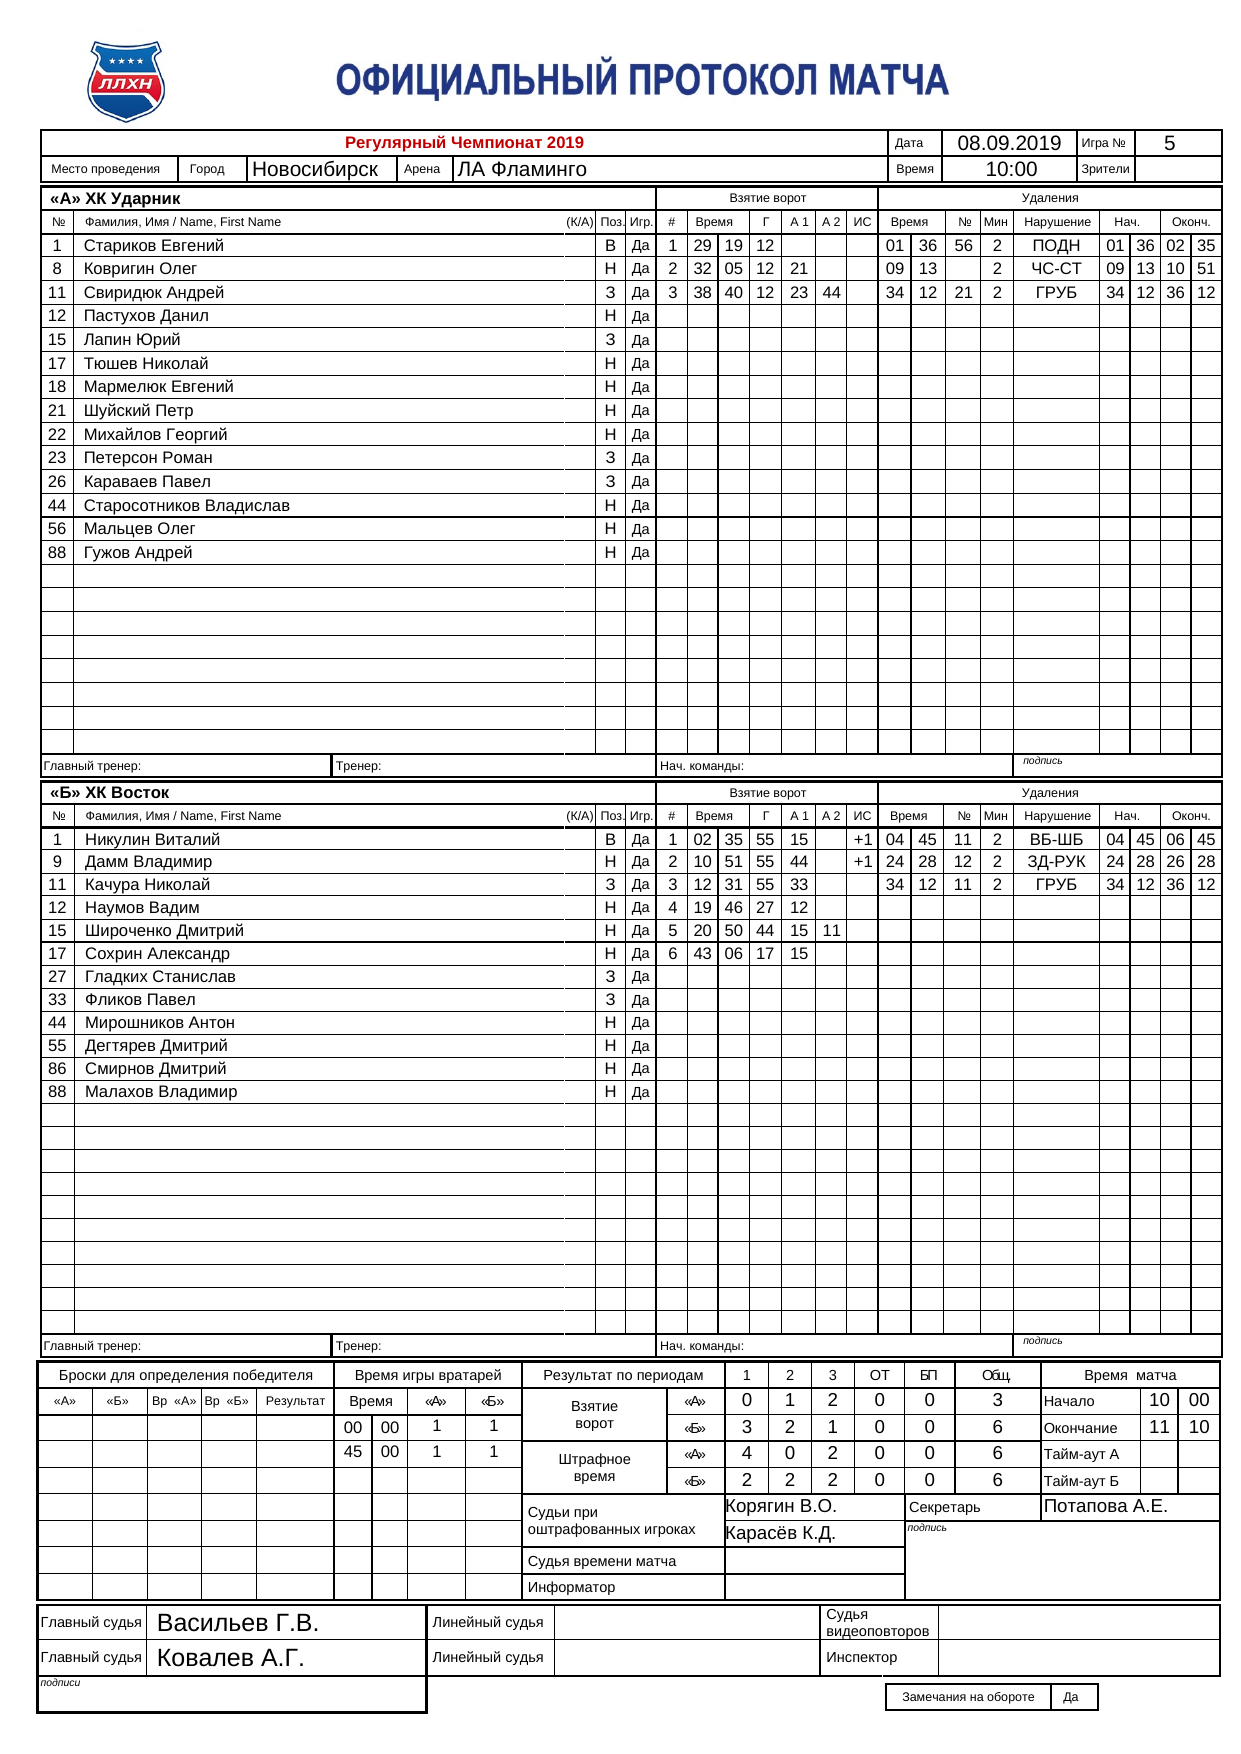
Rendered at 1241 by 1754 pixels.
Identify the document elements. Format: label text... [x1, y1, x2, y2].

table_cell [782, 683, 815, 706]
table_cell [1161, 989, 1190, 1011]
table_cell [1131, 896, 1160, 918]
table_cell [847, 305, 877, 327]
table_cell [912, 1035, 943, 1057]
table_cell [847, 612, 877, 634]
table_cell [981, 470, 1013, 493]
table_cell Время [879, 211, 945, 233]
table_cell 8 [42, 257, 73, 280]
table_cell [1161, 541, 1190, 564]
table_cell [1192, 707, 1221, 729]
table_cell [1014, 730, 1099, 753]
table_cell [1192, 730, 1221, 753]
table_cell [750, 1173, 781, 1195]
table_cell [981, 659, 1013, 682]
table_cell [719, 470, 749, 493]
table_cell [565, 829, 595, 849]
table_cell Город [179, 157, 246, 181]
table_cell [782, 659, 815, 682]
table_cell [466, 1547, 521, 1573]
table_cell [944, 1196, 980, 1218]
table_cell [688, 1219, 717, 1241]
table_cell [39, 1468, 92, 1493]
table_cell 2 [657, 850, 687, 872]
table_cell [847, 518, 877, 540]
table_cell [1192, 328, 1221, 351]
table_cell [202, 1494, 256, 1520]
table_cell [688, 352, 717, 374]
table_cell [626, 1288, 655, 1310]
table_cell Фамилия, Имя / Name, First Name [74, 211, 565, 233]
table_cell [408, 1468, 465, 1493]
table_cell 0 [855, 1415, 904, 1440]
table_cell [782, 1127, 815, 1149]
table_cell [42, 588, 73, 611]
table_cell [816, 989, 846, 1011]
table_cell [912, 588, 945, 611]
table_cell [782, 1150, 815, 1172]
table_cell [1131, 518, 1160, 540]
table_cell [565, 1104, 595, 1126]
table_cell [912, 1150, 943, 1172]
table_cell [981, 1127, 1013, 1149]
table_cell [1192, 446, 1221, 469]
table_cell [596, 1127, 625, 1149]
table_cell [719, 707, 749, 729]
table_header Общ. [956, 1363, 1040, 1387]
table_cell Главный тренер: [42, 1335, 330, 1356]
table_cell 55 [750, 850, 781, 872]
table_cell [782, 1219, 815, 1241]
table_cell 01 [879, 235, 910, 256]
table_cell [688, 518, 717, 540]
table_cell 9 [42, 850, 74, 872]
table_header 1 [726, 1363, 768, 1387]
table_cell [657, 1219, 687, 1241]
table_cell [750, 683, 781, 706]
table_cell [879, 1058, 910, 1079]
table_cell 50 [719, 920, 749, 941]
table_cell [944, 1242, 980, 1264]
table_cell [1100, 896, 1129, 918]
table_cell [847, 470, 877, 493]
table_cell [946, 565, 980, 587]
table_cell [1192, 1058, 1221, 1079]
table_cell Карасёв К.Д. [726, 1521, 904, 1546]
table_cell [626, 1104, 655, 1126]
table_cell Оконч. [1161, 211, 1221, 233]
table_cell [912, 376, 945, 398]
table_cell [879, 966, 910, 987]
table_cell Да [626, 518, 655, 540]
table_cell № [42, 805, 74, 826]
table_cell [816, 305, 846, 327]
table_cell Дегтярев Дмитрий [75, 1035, 564, 1057]
table_cell [688, 636, 717, 658]
table_cell [1161, 1265, 1190, 1287]
table_cell [750, 636, 781, 658]
table_cell [626, 683, 655, 706]
table_cell [981, 730, 1013, 753]
table_cell 1 [657, 829, 687, 849]
table_cell [782, 352, 815, 374]
table_cell [466, 1521, 521, 1546]
table_cell З [596, 874, 625, 895]
table_cell [657, 1081, 687, 1103]
table_cell [782, 470, 815, 493]
table_cell [879, 423, 910, 445]
table_cell [1161, 1127, 1190, 1149]
table_cell [626, 1265, 655, 1287]
table_cell [1131, 1081, 1160, 1103]
table_cell Дамм Владимир [75, 850, 564, 872]
table_cell Результат [257, 1389, 333, 1413]
table_cell [93, 1441, 147, 1467]
table_cell [883, 1677, 1220, 1681]
table_cell [719, 636, 749, 658]
table_cell [74, 636, 564, 658]
table_cell [257, 1494, 333, 1520]
table_cell [719, 518, 749, 540]
table_cell [912, 494, 945, 516]
table_cell 15 [42, 328, 73, 351]
table_cell 2 [981, 850, 1013, 872]
table_cell [847, 943, 877, 964]
table_cell Да [626, 541, 655, 564]
table_cell [1161, 1012, 1190, 1033]
table_cell [750, 612, 781, 634]
table_cell [1131, 1012, 1160, 1033]
table_cell Мин [981, 805, 1013, 826]
table_cell [847, 1196, 877, 1218]
table_cell [946, 683, 980, 706]
table_cell [1192, 305, 1221, 327]
table_cell [816, 1196, 846, 1218]
table_cell 34 [1100, 874, 1129, 895]
table_cell [879, 1265, 910, 1287]
table_cell [657, 352, 687, 374]
table_cell 17 [750, 943, 781, 964]
table_cell [1131, 966, 1160, 987]
table_cell [879, 943, 910, 964]
table_cell [657, 494, 687, 516]
table_cell [1100, 1150, 1129, 1172]
table_cell [1131, 1150, 1160, 1172]
table_cell [1161, 896, 1190, 918]
table_cell А 1 [782, 211, 815, 233]
table_cell [565, 1311, 595, 1333]
table_cell [565, 423, 595, 445]
table_cell [74, 565, 564, 587]
table_cell [847, 636, 877, 658]
table_cell [981, 541, 1013, 564]
table_cell [688, 446, 717, 469]
table_cell [1192, 588, 1221, 611]
table_cell [257, 1521, 333, 1546]
table_cell [816, 470, 846, 493]
table_cell [1192, 518, 1221, 540]
table_cell [373, 1574, 407, 1599]
table_cell Смирнов Дмитрий [75, 1058, 564, 1079]
table_cell [912, 966, 943, 987]
table_cell [816, 494, 846, 516]
table_cell 1 [408, 1441, 465, 1467]
table_cell [688, 730, 717, 753]
table_cell [912, 470, 945, 493]
table_cell [1100, 989, 1129, 1011]
table_cell [257, 1547, 333, 1573]
table_cell [1131, 1104, 1160, 1126]
table_cell [657, 305, 687, 327]
table_cell [565, 235, 595, 256]
table_cell [816, 423, 846, 445]
table_cell 5 [657, 920, 687, 941]
table_cell [847, 399, 877, 422]
table_cell 10 [1141, 1389, 1177, 1413]
table_cell Главный тренер: [42, 755, 330, 776]
table_cell # [657, 805, 687, 826]
table_cell +1 [847, 829, 877, 849]
table_cell [1161, 683, 1190, 706]
table_cell 36 [1131, 235, 1160, 256]
table_cell [879, 1173, 910, 1195]
table_cell [782, 1288, 815, 1310]
table_cell 2 [981, 281, 1013, 303]
table_cell [596, 1242, 625, 1264]
table_cell 12 [688, 874, 717, 895]
table_cell Фамилия, Имя / Name, First Name [75, 805, 565, 826]
table_cell [719, 1058, 749, 1079]
table_cell «А» [408, 1389, 465, 1413]
table_cell [1131, 1035, 1160, 1057]
table_cell [816, 874, 846, 895]
table_cell [847, 423, 877, 445]
table_cell Да [626, 470, 655, 493]
table_cell [816, 683, 846, 706]
table_cell [1131, 376, 1160, 398]
table_cell [1131, 683, 1160, 706]
table_cell А 2 [816, 211, 846, 233]
table_cell [1192, 989, 1221, 1011]
table_cell Зрители [1078, 157, 1134, 181]
table_cell [565, 1127, 595, 1149]
table_cell 21 [42, 399, 73, 422]
table_cell Михайлов Георгий [74, 423, 564, 445]
table_cell Н [596, 399, 625, 422]
table_cell [1192, 1150, 1221, 1172]
table_header Удаления [879, 783, 1221, 803]
table_cell [782, 305, 815, 327]
table_cell 44 [42, 1012, 74, 1033]
table_cell [1131, 305, 1160, 327]
table_header 5 [1136, 131, 1221, 155]
table_cell Петерсон Роман [74, 446, 564, 469]
table_cell [944, 1150, 980, 1172]
table_cell [1014, 989, 1099, 1011]
picture [5, 28, 1179, 129]
table_cell [596, 588, 625, 611]
table_cell Окончание [1042, 1415, 1140, 1440]
table_cell [847, 1173, 877, 1195]
table_cell [912, 1127, 943, 1149]
table_cell [816, 612, 846, 634]
table_cell [657, 328, 687, 351]
table_cell № [42, 211, 73, 233]
table_cell Н [596, 896, 625, 918]
table_cell [816, 850, 846, 872]
table_cell 27 [750, 896, 781, 918]
table_cell [816, 659, 846, 682]
table_cell № [946, 211, 980, 233]
table_cell [1100, 352, 1129, 374]
table_cell [981, 565, 1013, 587]
table_cell [816, 1058, 846, 1079]
table_cell 0 [855, 1442, 904, 1467]
table_cell [912, 920, 943, 941]
table_cell 15 [42, 920, 74, 941]
table_cell [750, 518, 781, 540]
table_cell ВБ-ШБ [1014, 829, 1099, 849]
table_cell 15 [782, 943, 815, 964]
table_cell [688, 612, 717, 634]
table_cell [847, 920, 877, 941]
table_cell [1141, 1468, 1177, 1493]
table_cell 6 [657, 943, 687, 964]
table_cell 56 [946, 235, 980, 256]
table_header Взятие ворот [657, 188, 877, 209]
table_cell [981, 920, 1013, 941]
table_cell [946, 612, 980, 634]
table_cell 3 [657, 281, 687, 303]
table_cell [657, 588, 687, 611]
table_cell 20 [688, 920, 717, 941]
table_cell [626, 1242, 655, 1264]
table_cell 11 [944, 829, 980, 849]
table_cell [912, 399, 945, 422]
table_cell [1100, 565, 1129, 587]
table_cell [912, 683, 945, 706]
table_cell [202, 1521, 256, 1546]
table_cell Поз. [596, 805, 625, 826]
table_cell 19 [719, 235, 749, 256]
table_cell [1131, 352, 1160, 374]
table_cell [946, 659, 980, 682]
table_cell [946, 518, 980, 540]
table_header 2 [769, 1363, 811, 1387]
table_cell [816, 518, 846, 540]
table_cell [408, 1494, 465, 1520]
table_cell 1 [42, 829, 74, 849]
table_cell [657, 612, 687, 634]
table_cell Начало [1042, 1389, 1140, 1413]
table_cell [1014, 659, 1099, 682]
table_cell [939, 1640, 1219, 1675]
table_cell [1161, 1081, 1190, 1103]
table_cell [912, 1104, 943, 1126]
table_cell [1014, 1104, 1099, 1126]
table_cell [944, 966, 980, 987]
table_cell [981, 1150, 1013, 1172]
table_cell [1014, 305, 1099, 327]
table_cell [946, 494, 980, 516]
table_cell [1131, 707, 1160, 729]
table_cell [657, 730, 687, 753]
table_cell [1014, 896, 1099, 918]
table_cell [782, 1035, 815, 1057]
table_header ОТ [855, 1363, 904, 1387]
table_cell [373, 1521, 407, 1546]
table_header БП [905, 1363, 954, 1387]
table_cell [782, 1012, 815, 1033]
table_cell [719, 588, 749, 611]
table_cell Новосибирск [248, 157, 396, 181]
table_cell [565, 399, 595, 422]
table_cell 88 [42, 541, 73, 564]
table_header Броски для определения победителя [39, 1363, 333, 1387]
table_cell [750, 1219, 781, 1241]
table_cell [750, 1081, 781, 1103]
table_cell [1131, 1265, 1160, 1287]
table_cell Время [889, 157, 941, 181]
table_header Регулярный Чемпионат 2019 [42, 131, 887, 155]
table_cell [565, 1173, 595, 1195]
table_cell [257, 1416, 333, 1440]
table_cell [75, 1173, 564, 1195]
table_cell 0 [905, 1389, 954, 1413]
table_cell [879, 1104, 910, 1126]
table_cell [1100, 1265, 1129, 1287]
table_cell 44 [42, 494, 73, 516]
table_cell [657, 636, 687, 658]
table_cell [981, 518, 1013, 540]
table_cell [912, 541, 945, 564]
table_cell 1 [812, 1415, 854, 1440]
table_cell 12 [782, 896, 815, 918]
table_cell [596, 659, 625, 682]
table_cell «А» [668, 1442, 724, 1467]
table_cell [944, 1219, 980, 1241]
table_cell [657, 1288, 687, 1310]
table_cell [719, 1311, 749, 1333]
table_cell [750, 966, 781, 987]
table_cell [1131, 446, 1160, 469]
table_cell [565, 494, 595, 516]
table_cell Штрафное время [523, 1442, 666, 1493]
table_cell [719, 989, 749, 1011]
table_cell ПОДН [1014, 235, 1099, 256]
table_cell [565, 850, 595, 872]
table_cell [912, 1173, 943, 1195]
table_cell [719, 1012, 749, 1033]
table_cell 12 [42, 305, 73, 327]
table_cell [1192, 470, 1221, 493]
table_cell [1131, 399, 1160, 422]
table_cell [816, 1173, 846, 1195]
table_cell [912, 565, 945, 587]
table_cell [944, 1311, 980, 1333]
table_cell [912, 423, 945, 445]
table_cell Васильев Г.В. [147, 1606, 425, 1639]
table_cell [657, 1012, 687, 1033]
table_cell 00 [373, 1416, 407, 1440]
table_cell [39, 1574, 92, 1599]
table_cell 46 [719, 896, 749, 918]
table_cell [879, 636, 910, 658]
table_cell [688, 1058, 717, 1079]
table_cell [202, 1547, 256, 1573]
table_cell [1100, 659, 1129, 682]
table_cell [1131, 494, 1160, 516]
table_cell З [596, 966, 625, 987]
table_cell [1192, 1127, 1221, 1149]
table_cell 12 [42, 896, 74, 918]
table_cell [912, 943, 943, 964]
table_cell 28 [1131, 850, 1160, 872]
table_cell 2 [812, 1442, 854, 1467]
table_cell [879, 683, 910, 706]
table_cell Гладких Станислав [75, 966, 564, 987]
table_cell Да [626, 305, 655, 327]
table_cell «Б» [668, 1468, 724, 1493]
table_cell [782, 565, 815, 587]
table_cell [750, 446, 781, 469]
table_cell [847, 1288, 877, 1310]
table_cell [1161, 470, 1190, 493]
table_cell Ковригин Олег [74, 257, 564, 280]
table_cell Да [626, 328, 655, 351]
table_cell [1014, 1242, 1099, 1264]
table_cell [74, 659, 564, 682]
table_cell Н [596, 423, 625, 445]
table_cell 86 [42, 1058, 74, 1079]
table_cell [847, 1104, 877, 1126]
table_cell [981, 1058, 1013, 1079]
table_cell [93, 1416, 147, 1440]
table_cell Нач. команды: [657, 1335, 1012, 1356]
table_cell [1192, 1288, 1221, 1310]
table_cell [75, 1265, 564, 1287]
table_cell 11 [816, 920, 846, 941]
table_cell [626, 730, 655, 753]
table_cell [1014, 328, 1099, 351]
table_cell [1192, 565, 1221, 587]
table_cell [565, 896, 595, 918]
table_cell 45 [1131, 829, 1160, 849]
table_cell [912, 730, 945, 753]
table_cell 12 [1192, 874, 1221, 895]
table_cell [1014, 470, 1099, 493]
table_cell Тюшев Николай [74, 352, 564, 374]
table_cell [42, 1104, 74, 1126]
table_cell 12 [1192, 281, 1221, 303]
table_cell [719, 1104, 749, 1126]
table_cell [879, 328, 910, 351]
table_cell [1161, 305, 1190, 327]
table_cell Игр. [626, 805, 655, 826]
table_cell [1192, 541, 1221, 564]
table_cell Да [626, 281, 655, 303]
table_cell [596, 1196, 625, 1218]
table_cell [148, 1547, 201, 1573]
table_cell [816, 1081, 846, 1103]
table_cell Вр «А» [148, 1389, 201, 1413]
table_cell [1100, 376, 1129, 398]
table_header Удаления [879, 188, 1221, 209]
table_cell [719, 1242, 749, 1264]
table_cell [1014, 1173, 1099, 1195]
table_cell [626, 565, 655, 587]
table_cell [75, 1311, 564, 1333]
table_cell В [596, 235, 625, 256]
table_cell [847, 588, 877, 611]
table_cell ЗД-РУК [1014, 850, 1099, 872]
table_cell [719, 565, 749, 587]
table_cell [879, 920, 910, 941]
table_cell [565, 1058, 595, 1079]
table_cell [626, 1127, 655, 1149]
table_cell [93, 1521, 147, 1546]
table_cell 02 [1161, 235, 1190, 256]
table_cell [782, 966, 815, 987]
table_cell 55 [750, 874, 781, 895]
table_cell [847, 1012, 877, 1033]
table_cell [688, 470, 717, 493]
table_cell Шуйский Петр [74, 399, 564, 422]
table_cell [1100, 470, 1129, 493]
table_cell Информатор [523, 1575, 724, 1599]
table_cell [816, 446, 846, 469]
table_cell 24 [879, 850, 910, 872]
table_cell [93, 1574, 147, 1599]
table_cell [688, 989, 717, 1011]
table_header Результат по периодам [523, 1363, 724, 1387]
table_cell [782, 1196, 815, 1218]
table_cell [688, 399, 717, 422]
table_cell [1014, 1219, 1099, 1241]
table_cell [257, 1441, 333, 1467]
table_cell [847, 683, 877, 706]
table_cell [565, 470, 595, 493]
table_cell [428, 1677, 882, 1711]
table_cell [981, 305, 1013, 327]
table_cell 55 [42, 1035, 74, 1057]
table_cell [912, 1081, 943, 1103]
table_cell Н [596, 943, 625, 964]
table_cell [93, 1547, 147, 1573]
table_cell [981, 896, 1013, 918]
table_cell 1 [408, 1416, 465, 1440]
table_cell [879, 1311, 910, 1333]
table_cell [1131, 1196, 1160, 1218]
table_cell [981, 1081, 1013, 1103]
table_cell [466, 1468, 521, 1493]
table_cell Взятие ворот [523, 1389, 666, 1440]
table_cell [1161, 352, 1190, 374]
table_cell [847, 989, 877, 1011]
table_cell 23 [782, 281, 815, 303]
table_cell [1192, 1311, 1221, 1333]
table_cell [1161, 1219, 1190, 1241]
table_cell 28 [1192, 850, 1221, 872]
table_cell [42, 1196, 74, 1218]
table_cell [1099, 1682, 1220, 1711]
table_cell [719, 612, 749, 634]
table_cell [657, 1058, 687, 1079]
table_cell [1014, 1265, 1099, 1287]
table_cell [847, 730, 877, 753]
table_cell 44 [750, 920, 781, 941]
table_cell [688, 1035, 717, 1057]
table_cell [981, 446, 1013, 469]
table_cell +1 [847, 850, 877, 872]
table_cell [719, 1288, 749, 1310]
table_cell [912, 659, 945, 682]
table_cell 35 [1192, 235, 1221, 256]
table_cell 51 [719, 850, 749, 872]
table_cell [750, 1311, 781, 1333]
table_cell 3 [956, 1389, 1040, 1413]
table_cell [981, 376, 1013, 398]
table_cell [750, 305, 781, 327]
table_cell Инспектор [821, 1640, 938, 1675]
table_cell [335, 1574, 371, 1599]
table_cell [879, 494, 910, 516]
table_cell [750, 565, 781, 587]
table_cell Игр. [626, 211, 655, 233]
table_cell [1131, 920, 1160, 941]
table_cell [565, 352, 595, 374]
table_cell [847, 352, 877, 374]
table_cell 17 [42, 943, 74, 964]
table_cell [42, 565, 73, 587]
table_cell [782, 730, 815, 753]
table_cell Судьи при оштрафованных игроках [523, 1495, 724, 1546]
table_cell [1161, 966, 1190, 987]
table_cell [657, 423, 687, 445]
table_cell [1100, 1311, 1129, 1333]
table_cell Да [626, 896, 655, 918]
table_cell 12 [750, 281, 781, 303]
table_cell [912, 989, 943, 1011]
table_cell А 2 [816, 805, 846, 826]
table_cell [596, 565, 625, 587]
table_cell [565, 707, 595, 729]
table_cell [1192, 399, 1221, 422]
table_cell 36 [1161, 281, 1190, 303]
table_cell 0 [855, 1389, 904, 1413]
table_cell [1014, 494, 1099, 516]
table_cell Н [596, 352, 625, 374]
table_cell [1192, 896, 1221, 918]
table_cell [1014, 1058, 1099, 1079]
table_cell 1 [769, 1389, 811, 1413]
table_cell [939, 1606, 1219, 1639]
table_cell 2 [769, 1468, 811, 1493]
table_cell [688, 494, 717, 516]
table_cell В [596, 829, 625, 849]
table_cell [42, 612, 73, 634]
table_cell 36 [912, 235, 945, 256]
table_cell [565, 1288, 595, 1310]
table_cell Мирошников Антон [75, 1012, 564, 1033]
table_cell [1100, 1058, 1129, 1079]
table_cell [946, 730, 980, 753]
table_cell 18 [42, 376, 73, 398]
table_cell 6 [956, 1468, 1040, 1493]
table_cell Да [626, 1081, 655, 1103]
table_cell [466, 1574, 521, 1599]
table_cell [688, 1288, 717, 1310]
table_cell 29 [688, 235, 717, 256]
table_cell [879, 446, 910, 469]
table_cell [1161, 399, 1190, 422]
table_cell [782, 588, 815, 611]
table_cell Да [626, 920, 655, 941]
table_cell [1131, 1219, 1160, 1241]
table_cell [626, 1150, 655, 1172]
table_cell [1131, 1173, 1160, 1195]
table_cell [1014, 1311, 1099, 1333]
table_cell [879, 305, 910, 327]
table_cell [946, 707, 980, 729]
table_cell [657, 1035, 687, 1057]
table_cell [1131, 470, 1160, 493]
table_cell [565, 518, 595, 540]
table_cell Да [626, 966, 655, 987]
table_cell 6 [956, 1415, 1040, 1440]
table_cell [782, 235, 815, 256]
table_cell [565, 943, 595, 964]
table_cell [816, 636, 846, 658]
table_cell [596, 1104, 625, 1126]
table_cell Н [596, 920, 625, 941]
table_cell 0 [855, 1468, 904, 1493]
table_cell [912, 1311, 943, 1333]
table_cell [816, 966, 846, 987]
table_cell 19 [688, 896, 717, 918]
table_cell [750, 730, 781, 753]
table_cell [1161, 1150, 1190, 1172]
table_cell [816, 352, 846, 374]
table_cell Потапова А.Е. [1042, 1495, 1219, 1520]
table_cell [1192, 612, 1221, 634]
table_cell 1 [42, 235, 73, 256]
table_cell [816, 1265, 846, 1287]
table_cell [42, 730, 73, 753]
table_cell [335, 1547, 371, 1573]
table_cell [879, 352, 910, 374]
table_cell [847, 446, 877, 469]
table_cell [39, 1521, 92, 1546]
table_cell 44 [816, 281, 846, 303]
table_cell [782, 541, 815, 564]
table_cell [596, 1311, 625, 1333]
table_cell [626, 1311, 655, 1333]
table_cell [1100, 328, 1129, 351]
table_cell 45 [912, 829, 943, 849]
table_cell 02 [688, 829, 717, 849]
table_cell [1192, 920, 1221, 941]
table_cell Да [626, 1058, 655, 1079]
table_cell [1131, 1311, 1160, 1333]
table_cell [719, 423, 749, 445]
table_cell [565, 328, 595, 351]
table_cell [981, 612, 1013, 634]
table_cell [42, 1311, 74, 1333]
table_cell [657, 659, 687, 682]
table_cell [847, 565, 877, 587]
table_cell [981, 1104, 1013, 1126]
table_cell [847, 1035, 877, 1057]
table_cell 15 [782, 829, 815, 849]
table_cell [1014, 1196, 1099, 1218]
table_cell [1100, 518, 1129, 540]
table_cell [74, 707, 564, 729]
table_cell Судья времени матча [523, 1548, 724, 1573]
table_cell [1014, 943, 1099, 964]
table_cell [1014, 1150, 1099, 1172]
table_cell 05 [719, 257, 749, 280]
table_cell [688, 707, 717, 729]
table_cell [1161, 328, 1190, 351]
table_cell [816, 1127, 846, 1149]
table_cell [373, 1547, 407, 1573]
table_cell Корягин В.О. [726, 1495, 904, 1520]
table_cell [1100, 423, 1129, 445]
table_cell [74, 588, 564, 611]
table_cell [74, 612, 564, 634]
table_cell [750, 659, 781, 682]
table_cell [1100, 541, 1129, 564]
table_cell [750, 470, 781, 493]
table_cell Секретарь [906, 1495, 1040, 1520]
table_cell [148, 1441, 201, 1467]
table_cell [75, 1150, 564, 1172]
table_cell [93, 1494, 147, 1520]
table_cell [1100, 1196, 1129, 1218]
table_cell 11 [1141, 1415, 1177, 1440]
table_cell [42, 1288, 74, 1310]
table_cell 10 [688, 850, 717, 872]
table_cell [750, 494, 781, 516]
table_cell [565, 588, 595, 611]
table_cell [816, 328, 846, 351]
table_cell Главный судья [39, 1606, 146, 1639]
table_cell 36 [1161, 874, 1190, 895]
table_cell Караваев Павел [74, 470, 564, 493]
table_cell [847, 1150, 877, 1172]
table_cell [782, 1311, 815, 1333]
table_cell [555, 1640, 819, 1675]
table_header Время игры вратарей [335, 1363, 521, 1387]
table_cell Мармелюк Евгений [74, 376, 564, 398]
table_cell [688, 376, 717, 398]
table_cell 3 [657, 874, 687, 895]
table_cell [782, 328, 815, 351]
table_cell [408, 1521, 465, 1546]
table_cell [912, 1219, 943, 1241]
table_cell [1136, 157, 1221, 181]
table_cell [719, 446, 749, 469]
table_cell [408, 1574, 465, 1599]
table_cell [816, 257, 846, 280]
table_cell [912, 305, 945, 327]
table_cell Н [596, 494, 625, 516]
table_cell [944, 1288, 980, 1310]
table_cell [946, 423, 980, 445]
table_cell Г [750, 211, 781, 233]
table_cell [688, 328, 717, 351]
table_cell 12 [1131, 281, 1160, 303]
table_cell [42, 1219, 74, 1241]
table_cell Широченко Дмитрий [75, 920, 564, 941]
table_cell 13 [912, 257, 945, 280]
table_cell [944, 1035, 980, 1057]
table_cell [596, 1265, 625, 1287]
table_cell [981, 707, 1013, 729]
table_cell [565, 1219, 595, 1241]
table_cell [565, 966, 595, 987]
table_cell [719, 1196, 749, 1218]
table_cell [565, 1081, 595, 1103]
table_cell [148, 1574, 201, 1599]
table_cell 21 [946, 281, 980, 303]
table_cell [596, 1150, 625, 1172]
table_cell 45 [335, 1441, 371, 1467]
table_cell [657, 966, 687, 987]
table_cell «А» [39, 1389, 92, 1413]
table_cell подписи [39, 1677, 425, 1711]
table_cell [657, 1265, 687, 1287]
table_cell ЧС-СТ [1014, 257, 1099, 280]
table_cell [148, 1416, 201, 1440]
table_cell [1100, 305, 1129, 327]
table_cell [626, 612, 655, 634]
table_cell ИС [847, 211, 877, 233]
table_cell [719, 541, 749, 564]
table_cell [657, 376, 687, 398]
table_cell № [944, 805, 980, 826]
table_cell 0 [726, 1389, 768, 1413]
table_cell [657, 399, 687, 422]
table_cell [847, 235, 877, 256]
table_cell [688, 588, 717, 611]
table_cell [565, 989, 595, 1011]
table_cell [688, 305, 717, 327]
table_cell [1192, 1081, 1221, 1103]
table_cell [1100, 943, 1129, 964]
table_cell [75, 1288, 564, 1310]
table_cell Да [626, 1012, 655, 1033]
table_cell 28 [912, 850, 943, 872]
table_cell [816, 707, 846, 729]
table_cell Время [688, 805, 749, 826]
table_cell 32 [688, 257, 717, 280]
table_cell [555, 1606, 819, 1639]
table_cell [565, 920, 595, 941]
table_cell [1014, 1012, 1099, 1033]
table_cell Н [596, 541, 625, 564]
table_cell [1192, 943, 1221, 964]
table_cell [782, 399, 815, 422]
table_cell [879, 399, 910, 422]
table_cell Да [626, 399, 655, 422]
table_cell [1100, 1173, 1129, 1195]
table_cell [946, 376, 980, 398]
table_cell [847, 257, 877, 280]
table_cell [879, 1127, 910, 1149]
table_cell [782, 707, 815, 729]
table_cell Старосотников Владислав [74, 494, 564, 516]
table_cell [750, 423, 781, 445]
table_cell [719, 399, 749, 422]
table_cell [688, 541, 717, 564]
table_cell [847, 1127, 877, 1149]
table_cell [626, 707, 655, 729]
table_cell [688, 659, 717, 682]
table_cell [782, 612, 815, 634]
table_cell [1014, 518, 1099, 540]
table_cell [565, 376, 595, 398]
table_cell [782, 1058, 815, 1079]
table_cell Никулин Виталий [75, 829, 564, 849]
table_cell [42, 659, 73, 682]
table_cell 38 [688, 281, 717, 303]
table_cell [408, 1547, 465, 1573]
table_header Взятие ворот [657, 783, 877, 803]
table_cell 01 [1100, 235, 1129, 256]
table_cell [879, 1288, 910, 1310]
table_cell [39, 1494, 92, 1520]
table_cell [750, 1127, 781, 1149]
table_cell [946, 541, 980, 564]
table_cell [1100, 612, 1129, 634]
table_cell 00 [335, 1416, 371, 1440]
table_cell Линейный судья [428, 1606, 554, 1639]
table_cell [657, 565, 687, 587]
table_cell [1100, 1081, 1129, 1103]
table_cell Вр «Б» [202, 1389, 256, 1413]
table_cell [1131, 636, 1160, 658]
table_cell Пастухов Данил [74, 305, 564, 327]
table_cell [719, 1265, 749, 1287]
table_cell [719, 494, 749, 516]
table_cell [688, 423, 717, 445]
table_cell Да [626, 943, 655, 964]
table_cell [1161, 588, 1190, 611]
table_cell 55 [750, 829, 781, 849]
table_cell [42, 1242, 74, 1264]
table_cell [1192, 494, 1221, 516]
table_cell [946, 588, 980, 611]
table_cell [565, 257, 595, 280]
table_cell [1192, 1265, 1221, 1287]
table_cell Да [626, 235, 655, 256]
table_cell [750, 399, 781, 422]
table_cell [1100, 1288, 1129, 1310]
table_cell [782, 1081, 815, 1103]
table_cell [657, 518, 687, 540]
table_cell [719, 352, 749, 374]
table_cell Время [335, 1389, 407, 1413]
table_cell [1161, 1035, 1190, 1057]
table_cell 09 [1100, 257, 1129, 280]
table_cell [688, 1173, 717, 1195]
table_cell [42, 1150, 74, 1172]
table_cell [1192, 1104, 1221, 1126]
table_cell [1161, 730, 1190, 753]
table_cell 11 [42, 874, 74, 895]
table_cell [912, 518, 945, 540]
table_cell [981, 399, 1013, 422]
table_cell [1161, 376, 1190, 398]
table_cell [1014, 541, 1099, 564]
table_cell [816, 399, 846, 422]
table_cell [1192, 352, 1221, 374]
table_cell [657, 1127, 687, 1149]
table_cell Место проведения [42, 157, 177, 181]
table_cell Сохрин Александр [75, 943, 564, 964]
table_cell 34 [879, 874, 910, 895]
table_cell 17 [42, 352, 73, 374]
table_cell [657, 470, 687, 493]
table_cell [879, 376, 910, 398]
table_cell [782, 636, 815, 658]
table_cell [74, 683, 564, 706]
table_cell [944, 989, 980, 1011]
table_cell [1100, 683, 1129, 706]
table_cell 2 [981, 874, 1013, 895]
table_cell [946, 352, 980, 374]
table_cell Тренер: [333, 755, 655, 776]
table_cell [657, 1196, 687, 1218]
table_cell [816, 1219, 846, 1241]
table_cell 09 [879, 257, 910, 280]
table_cell [1100, 1127, 1129, 1149]
table_cell [1100, 1219, 1129, 1241]
table_cell 00 [1179, 1389, 1219, 1413]
table_cell [1161, 1311, 1190, 1333]
table_cell [1131, 989, 1160, 1011]
table_cell [202, 1441, 256, 1467]
table_cell # [657, 211, 687, 233]
table_cell [565, 305, 595, 327]
table_cell 4 [726, 1442, 768, 1467]
table_cell [944, 1104, 980, 1126]
table_cell [782, 494, 815, 516]
table_cell 27 [42, 966, 74, 987]
table_cell Арена [398, 157, 452, 181]
table_header Дата [889, 131, 941, 155]
table_header «А» ХК Ударник [42, 188, 655, 209]
table_cell ГРУБ [1014, 874, 1099, 895]
table_cell Да [626, 257, 655, 280]
table_cell [1192, 659, 1221, 682]
table_cell [1131, 588, 1160, 611]
table_cell [847, 1311, 877, 1333]
table_cell [912, 636, 945, 658]
table_cell [565, 874, 595, 895]
table_cell [750, 541, 781, 564]
table_cell [1131, 565, 1160, 587]
table_cell 4 [657, 896, 687, 918]
table_cell 22 [42, 423, 73, 445]
table_cell Малахов Владимир [75, 1081, 564, 1103]
table_cell [981, 494, 1013, 516]
table_cell [847, 1265, 877, 1287]
table_cell [944, 1265, 980, 1287]
table_cell [981, 683, 1013, 706]
table_cell [1014, 920, 1099, 941]
table_cell [1014, 612, 1099, 634]
table_cell 0 [769, 1442, 811, 1467]
table_cell А 1 [782, 805, 815, 826]
table_cell 88 [42, 1081, 74, 1103]
table_cell ИС [847, 805, 877, 826]
table_cell [912, 1242, 943, 1264]
table_cell 10 [1161, 257, 1190, 280]
table_cell [1161, 446, 1190, 469]
table_cell 2 [981, 257, 1013, 280]
table_cell [1161, 659, 1190, 682]
table_cell [657, 989, 687, 1011]
table_cell «Б» [668, 1415, 724, 1440]
table_cell [847, 1058, 877, 1079]
table_cell 12 [912, 874, 943, 895]
table_cell [39, 1416, 92, 1440]
table_cell 26 [42, 470, 73, 493]
table_cell [626, 1219, 655, 1241]
table_cell [1192, 1012, 1221, 1033]
table_cell [42, 1127, 74, 1149]
table_cell 10:00 [943, 157, 1076, 181]
table_cell [1161, 1104, 1190, 1126]
table_cell Да [626, 874, 655, 895]
table_cell [981, 588, 1013, 611]
table_cell [816, 730, 846, 753]
table_cell 0 [905, 1415, 954, 1440]
table_cell [1161, 943, 1190, 964]
table_cell [1014, 683, 1099, 706]
table_cell [816, 1242, 846, 1264]
table_cell [626, 636, 655, 658]
table_cell [879, 896, 910, 918]
table_cell [879, 989, 910, 1011]
table_cell [335, 1494, 371, 1520]
table_cell Качура Николай [75, 874, 564, 895]
table_cell Да [626, 850, 655, 872]
table_cell [466, 1494, 521, 1520]
table_cell [879, 1242, 910, 1264]
table_cell [879, 541, 910, 564]
table_header Время матча [1042, 1363, 1219, 1387]
table_cell [565, 1196, 595, 1218]
table_cell 12 [750, 235, 781, 256]
table_cell [1179, 1468, 1219, 1493]
table_cell [981, 1288, 1013, 1310]
table_cell [944, 1058, 980, 1079]
table_cell [1161, 636, 1190, 658]
table_cell [719, 1150, 749, 1172]
table_cell [719, 1219, 749, 1241]
table_cell [719, 659, 749, 682]
table_cell [726, 1548, 904, 1573]
table_cell [626, 588, 655, 611]
table_cell [257, 1468, 333, 1493]
table_cell [688, 1196, 717, 1218]
table_cell «А» [668, 1389, 724, 1413]
table_cell 56 [42, 518, 73, 540]
table_cell [944, 1081, 980, 1103]
table_cell [1161, 494, 1190, 516]
table_cell [879, 707, 910, 729]
table_cell [565, 683, 595, 706]
table_cell Лапин Юрий [74, 328, 564, 351]
table_cell Стариков Евгений [74, 235, 564, 256]
table_cell [202, 1416, 256, 1440]
table_cell [847, 281, 877, 303]
table_cell 12 [1131, 874, 1160, 895]
table_cell 23 [42, 446, 73, 469]
table_cell [335, 1468, 371, 1493]
table_cell [148, 1494, 201, 1520]
table_cell [1131, 1288, 1160, 1310]
table_cell [688, 1012, 717, 1033]
table_cell [944, 896, 980, 918]
table_cell [1131, 659, 1160, 682]
table_cell 26 [1161, 850, 1190, 872]
table_cell [847, 494, 877, 516]
table_cell [1100, 446, 1129, 469]
table_cell [657, 1150, 687, 1172]
table_cell Время [688, 211, 749, 233]
table_cell 3 [726, 1415, 768, 1440]
table_cell [202, 1468, 256, 1493]
table_cell 2 [726, 1468, 768, 1493]
table_cell 11 [42, 281, 73, 303]
table_cell [981, 943, 1013, 964]
table_cell [202, 1574, 256, 1599]
table_cell 06 [1161, 829, 1190, 849]
table_cell 33 [782, 874, 815, 895]
table_cell [879, 659, 910, 682]
table_cell [879, 1035, 910, 1057]
table_cell Нач. команды: [657, 755, 1012, 776]
table_cell [565, 636, 595, 658]
table_cell [726, 1575, 904, 1599]
table_cell [912, 896, 943, 918]
table_cell Нарушение [1014, 805, 1099, 826]
table_cell [1100, 1035, 1129, 1057]
table_cell [1014, 565, 1099, 587]
table_cell 2 [981, 829, 1013, 849]
table_cell (К/А) [565, 211, 595, 233]
table_cell Наумов Вадим [75, 896, 564, 918]
table_cell 13 [1131, 257, 1160, 280]
table_cell [981, 1219, 1013, 1241]
table_cell [688, 1104, 717, 1126]
table_cell Н [596, 850, 625, 872]
table_cell [782, 1104, 815, 1126]
table_cell [657, 1104, 687, 1126]
table_cell [1161, 565, 1190, 587]
table_cell [1161, 707, 1190, 729]
table_cell [565, 281, 595, 303]
table_cell [912, 1288, 943, 1310]
table_cell [657, 446, 687, 469]
table_cell [657, 541, 687, 564]
table_cell [750, 1242, 781, 1264]
table_cell [657, 1242, 687, 1264]
table_cell [981, 1265, 1013, 1287]
table_cell [847, 328, 877, 351]
table_cell [93, 1468, 147, 1493]
table_cell [879, 612, 910, 634]
table_cell [816, 1150, 846, 1172]
table_cell 2 [812, 1389, 854, 1413]
table_cell [847, 707, 877, 729]
table_header Замечания на обороте [887, 1685, 1050, 1709]
table_cell [879, 518, 910, 540]
table_cell [565, 659, 595, 682]
table_cell [981, 1242, 1013, 1264]
table_cell [782, 423, 815, 445]
table_cell [596, 707, 625, 729]
table_cell Н [596, 257, 625, 280]
table_cell [1131, 1127, 1160, 1149]
table_cell [816, 896, 846, 918]
table_cell [719, 683, 749, 706]
table_cell [1100, 588, 1129, 611]
table_cell [981, 989, 1013, 1011]
table_cell [596, 1219, 625, 1241]
table_cell 21 [782, 257, 815, 280]
table_cell [879, 730, 910, 753]
table_cell [335, 1521, 371, 1546]
table_cell [596, 1173, 625, 1195]
table_cell 2 [981, 235, 1013, 256]
table_cell [1100, 636, 1129, 658]
table_cell 2 [769, 1415, 811, 1440]
table_cell [750, 1288, 781, 1310]
table_cell Да [626, 376, 655, 398]
table_cell [657, 1173, 687, 1195]
table_cell [1192, 1219, 1221, 1241]
table_cell Н [596, 1081, 625, 1103]
table_cell З [596, 989, 625, 1011]
table_cell [847, 1242, 877, 1264]
table_cell [816, 588, 846, 611]
table_cell [596, 612, 625, 634]
table_cell ЛА Фламинго [454, 157, 887, 181]
table_cell [816, 565, 846, 587]
table_cell 10 [1179, 1415, 1219, 1440]
table_cell [782, 1242, 815, 1264]
table_cell 43 [688, 943, 717, 964]
table_cell ГРУБ [1014, 281, 1099, 303]
table_header 08.09.2019 [943, 131, 1076, 155]
table_cell 1 [466, 1416, 521, 1440]
table_cell [1192, 636, 1221, 658]
table_cell [816, 1104, 846, 1126]
table_cell 2 [812, 1468, 854, 1493]
table_cell Да [626, 989, 655, 1011]
table_cell [912, 352, 945, 374]
table_cell [946, 328, 980, 351]
table_cell [688, 1242, 717, 1264]
table_cell подпись [1014, 755, 1221, 776]
table_cell подпись [1014, 1335, 1221, 1356]
table_cell Судья видеоповторов [821, 1606, 938, 1639]
table_cell Свиридюк Андрей [74, 281, 564, 303]
table_cell [1161, 1242, 1190, 1264]
table_cell [912, 1265, 943, 1287]
table_cell [1100, 399, 1129, 422]
table_cell [912, 446, 945, 469]
table_cell [1014, 707, 1099, 729]
table_cell 0 [905, 1442, 954, 1467]
table_cell «Б » [466, 1389, 521, 1413]
table_cell [944, 1173, 980, 1195]
table_cell Мальцев Олег [74, 518, 564, 540]
table_cell [782, 518, 815, 540]
table_cell [1161, 518, 1190, 540]
table_cell [750, 1196, 781, 1218]
table_cell [816, 829, 846, 849]
table_header Игра № [1078, 131, 1134, 155]
table_cell [1131, 328, 1160, 351]
table_cell [565, 541, 595, 564]
table_cell [596, 1288, 625, 1310]
table_cell [75, 1127, 564, 1149]
table_cell [1131, 541, 1160, 564]
table_header 3 [812, 1363, 854, 1387]
table_cell [565, 1012, 595, 1033]
table_cell Да [626, 1035, 655, 1057]
table_cell [1014, 376, 1099, 398]
table_cell [565, 1265, 595, 1287]
table_cell [879, 470, 910, 493]
table_cell 15 [782, 920, 815, 941]
table_cell [1161, 612, 1190, 634]
table_cell 06 [719, 943, 749, 964]
table_cell [565, 1242, 595, 1264]
table_cell [1131, 730, 1160, 753]
table_cell [688, 1127, 717, 1149]
table_cell [1192, 966, 1221, 987]
table_cell 35 [719, 829, 749, 849]
table_cell [1131, 612, 1160, 634]
table_cell Тренер: [333, 1335, 655, 1356]
table_cell [42, 707, 73, 729]
table_cell [1131, 1058, 1160, 1079]
table_cell [75, 1219, 564, 1241]
table_cell [1192, 1173, 1221, 1195]
table_cell Да [626, 829, 655, 849]
table_cell Нарушение [1014, 211, 1099, 233]
table_cell [657, 683, 687, 706]
table_cell [688, 1081, 717, 1103]
table_cell 1 [466, 1441, 521, 1467]
table_cell [1014, 423, 1099, 445]
table_cell [847, 1081, 877, 1103]
table_cell [847, 966, 877, 987]
table_cell подпись [906, 1522, 1219, 1599]
table_cell Н [596, 376, 625, 398]
table_cell 51 [1192, 257, 1221, 280]
table_cell [719, 966, 749, 987]
table_cell [847, 896, 877, 918]
table_cell [39, 1547, 92, 1573]
table_cell [847, 874, 877, 895]
table_cell [847, 659, 877, 682]
table_cell [596, 730, 625, 753]
table_cell 2 [657, 257, 687, 280]
table_cell [782, 1173, 815, 1195]
table_cell [75, 1104, 564, 1126]
table_cell [719, 305, 749, 327]
table_cell [816, 1288, 846, 1310]
table_cell 04 [1100, 829, 1129, 849]
table_cell [1192, 1242, 1221, 1264]
table_cell [42, 1265, 74, 1287]
table_cell 45 [1192, 829, 1221, 849]
table_cell 12 [944, 850, 980, 872]
table_cell 12 [912, 281, 945, 303]
table_cell [847, 1219, 877, 1241]
table_cell [719, 1035, 749, 1057]
table_cell [912, 328, 945, 351]
table_cell Ковалев А.Г. [147, 1640, 425, 1675]
table_cell 31 [719, 874, 749, 895]
table_cell [1100, 494, 1129, 516]
table_cell [750, 1012, 781, 1033]
table_cell [1014, 966, 1099, 987]
table_cell [750, 1058, 781, 1079]
table_cell [750, 707, 781, 729]
table_cell Н [596, 518, 625, 540]
table_cell [719, 730, 749, 753]
table_cell [565, 1150, 595, 1172]
table_cell Да [626, 494, 655, 516]
table_cell [1100, 730, 1129, 753]
table_cell [944, 1012, 980, 1033]
table_cell [816, 376, 846, 398]
table_cell [257, 1574, 333, 1599]
table_cell [75, 1242, 564, 1264]
table_cell [946, 305, 980, 327]
table_cell [1161, 1196, 1190, 1218]
table_cell [879, 1150, 910, 1172]
table_cell [1014, 588, 1099, 611]
table_cell [688, 1265, 717, 1287]
table_cell Фликов Павел [75, 989, 564, 1011]
table_cell [688, 565, 717, 587]
table_cell [944, 943, 980, 964]
table_cell [750, 1035, 781, 1057]
table_cell [1014, 446, 1099, 469]
table_cell [1131, 1242, 1160, 1264]
table_cell [657, 1311, 687, 1333]
table_cell [912, 707, 945, 729]
table_cell [946, 257, 980, 280]
table_cell [782, 376, 815, 398]
table_cell [1014, 1081, 1099, 1103]
table_cell [782, 989, 815, 1011]
table_cell З [596, 470, 625, 493]
table_cell Да [626, 423, 655, 445]
table_cell [1141, 1441, 1177, 1467]
table_cell [946, 470, 980, 493]
table_cell [1161, 1288, 1190, 1310]
table_cell 12 [750, 257, 781, 280]
table_cell [912, 1058, 943, 1079]
table_cell 24 [1100, 850, 1129, 872]
table_cell 44 [782, 850, 815, 872]
table_cell Да [626, 352, 655, 374]
table_cell [750, 989, 781, 1011]
table_cell 33 [42, 989, 74, 1011]
table_cell [944, 920, 980, 941]
table_cell З [596, 446, 625, 469]
table_cell [981, 423, 1013, 445]
table_cell [626, 1196, 655, 1218]
table_cell [42, 636, 73, 658]
table_cell 04 [879, 829, 910, 849]
table_cell [750, 1104, 781, 1126]
table_cell [981, 328, 1013, 351]
table_cell Н [596, 1012, 625, 1033]
table_cell [1161, 1058, 1190, 1079]
table_cell [816, 235, 846, 256]
table_cell [750, 1265, 781, 1287]
table_cell [373, 1494, 407, 1520]
table_cell Тайм-аут А [1042, 1441, 1140, 1467]
table_cell [719, 376, 749, 398]
table_cell [912, 612, 945, 634]
table_cell [1100, 920, 1129, 941]
table_cell 00 [373, 1441, 407, 1467]
table_cell [879, 565, 910, 587]
table_cell [565, 612, 595, 634]
table_cell Тайм-аут Б [1042, 1468, 1140, 1493]
table_cell [1100, 1242, 1129, 1264]
table_cell [946, 446, 980, 469]
table_cell [847, 376, 877, 398]
table_cell [750, 376, 781, 398]
table_cell Гужов Андрей [74, 541, 564, 564]
table_cell 6 [956, 1442, 1040, 1467]
table_cell [688, 1311, 717, 1333]
table_cell [1014, 1035, 1099, 1057]
table_cell [879, 1012, 910, 1033]
table_cell [1161, 423, 1190, 445]
table_cell З [596, 281, 625, 303]
table_cell 0 [905, 1468, 954, 1493]
table_cell [782, 1265, 815, 1287]
table_cell [1014, 1127, 1099, 1149]
table_cell [1192, 376, 1221, 398]
table_cell 40 [719, 281, 749, 303]
table_cell [148, 1521, 201, 1546]
table_cell [1100, 1104, 1129, 1126]
table_cell 34 [879, 281, 910, 303]
table_cell [657, 707, 687, 729]
table_cell [816, 1035, 846, 1057]
table_cell [1192, 1035, 1221, 1057]
table_cell [688, 1150, 717, 1172]
table_cell Нач. [1100, 211, 1160, 233]
table_cell (К/А) [565, 805, 595, 826]
table_cell [1192, 423, 1221, 445]
table_cell [596, 683, 625, 706]
table_cell [1192, 1196, 1221, 1218]
table_cell [944, 1127, 980, 1149]
table_cell [565, 565, 595, 587]
table_cell [75, 1196, 564, 1218]
table_cell [879, 1219, 910, 1241]
table_cell [1179, 1441, 1219, 1467]
table_cell [719, 1081, 749, 1103]
table_cell Н [596, 1035, 625, 1057]
table_cell [719, 1127, 749, 1149]
table_cell [1131, 943, 1160, 964]
table_cell Оконч. [1161, 805, 1221, 826]
table_cell [816, 943, 846, 964]
table_cell Н [596, 305, 625, 327]
table_header Да [1052, 1685, 1097, 1709]
table_cell [1161, 1173, 1190, 1195]
table_cell [981, 636, 1013, 658]
table_header «Б» ХК Восток [42, 783, 655, 803]
table_cell [879, 1081, 910, 1103]
table_cell [750, 588, 781, 611]
table_cell [719, 1173, 749, 1195]
table_cell Главный судья [39, 1640, 146, 1675]
table_cell Линейный судья [428, 1640, 554, 1675]
table_cell [1161, 920, 1190, 941]
table_cell [750, 328, 781, 351]
table_cell [946, 399, 980, 422]
table_cell [1014, 352, 1099, 374]
table_cell [750, 1150, 781, 1172]
table_cell [1100, 707, 1129, 729]
table_cell [981, 1173, 1013, 1195]
table_cell [1131, 423, 1160, 445]
table_cell [688, 683, 717, 706]
table_cell [719, 328, 749, 351]
table_cell Да [626, 446, 655, 469]
table_cell [565, 1035, 595, 1057]
table_cell [816, 1311, 846, 1333]
table_cell [1014, 636, 1099, 658]
table_cell [981, 1012, 1013, 1033]
table_cell [981, 1311, 1013, 1333]
table_cell [596, 636, 625, 658]
table_cell [981, 1035, 1013, 1057]
table_cell [565, 730, 595, 753]
table_cell Время [879, 805, 943, 826]
table_cell [816, 541, 846, 564]
table_cell Г [750, 805, 781, 826]
table_cell [782, 446, 815, 469]
table_cell [1192, 683, 1221, 706]
table_cell [816, 1012, 846, 1033]
table_cell [912, 1012, 943, 1033]
table_cell [42, 1173, 74, 1195]
table_cell 34 [1100, 281, 1129, 303]
table_cell Н [596, 1058, 625, 1079]
table_cell [688, 966, 717, 987]
table_cell [42, 683, 73, 706]
table_cell [946, 636, 980, 658]
table_cell [565, 446, 595, 469]
table_cell Мин [981, 211, 1013, 233]
table_cell Поз. [596, 211, 625, 233]
table_cell [74, 730, 564, 753]
table_cell [39, 1441, 92, 1467]
table_cell [879, 588, 910, 611]
table_cell [847, 541, 877, 564]
table_cell [879, 1196, 910, 1218]
table_cell [981, 352, 1013, 374]
table_cell «Б» [93, 1389, 147, 1413]
table_cell [981, 1196, 1013, 1218]
table_cell [373, 1468, 407, 1493]
table_cell [750, 352, 781, 374]
table_cell З [596, 328, 625, 351]
table_cell [148, 1468, 201, 1493]
table_cell 11 [944, 874, 980, 895]
table_cell [1014, 399, 1099, 422]
table_cell Нач. [1100, 805, 1160, 826]
table_cell [1014, 1288, 1099, 1310]
table_cell [1100, 1012, 1129, 1033]
table_cell [912, 1196, 943, 1218]
table_cell [981, 966, 1013, 987]
table_cell [626, 659, 655, 682]
table_cell [1100, 966, 1129, 987]
table_cell [626, 1173, 655, 1195]
table_cell 1 [657, 235, 687, 256]
